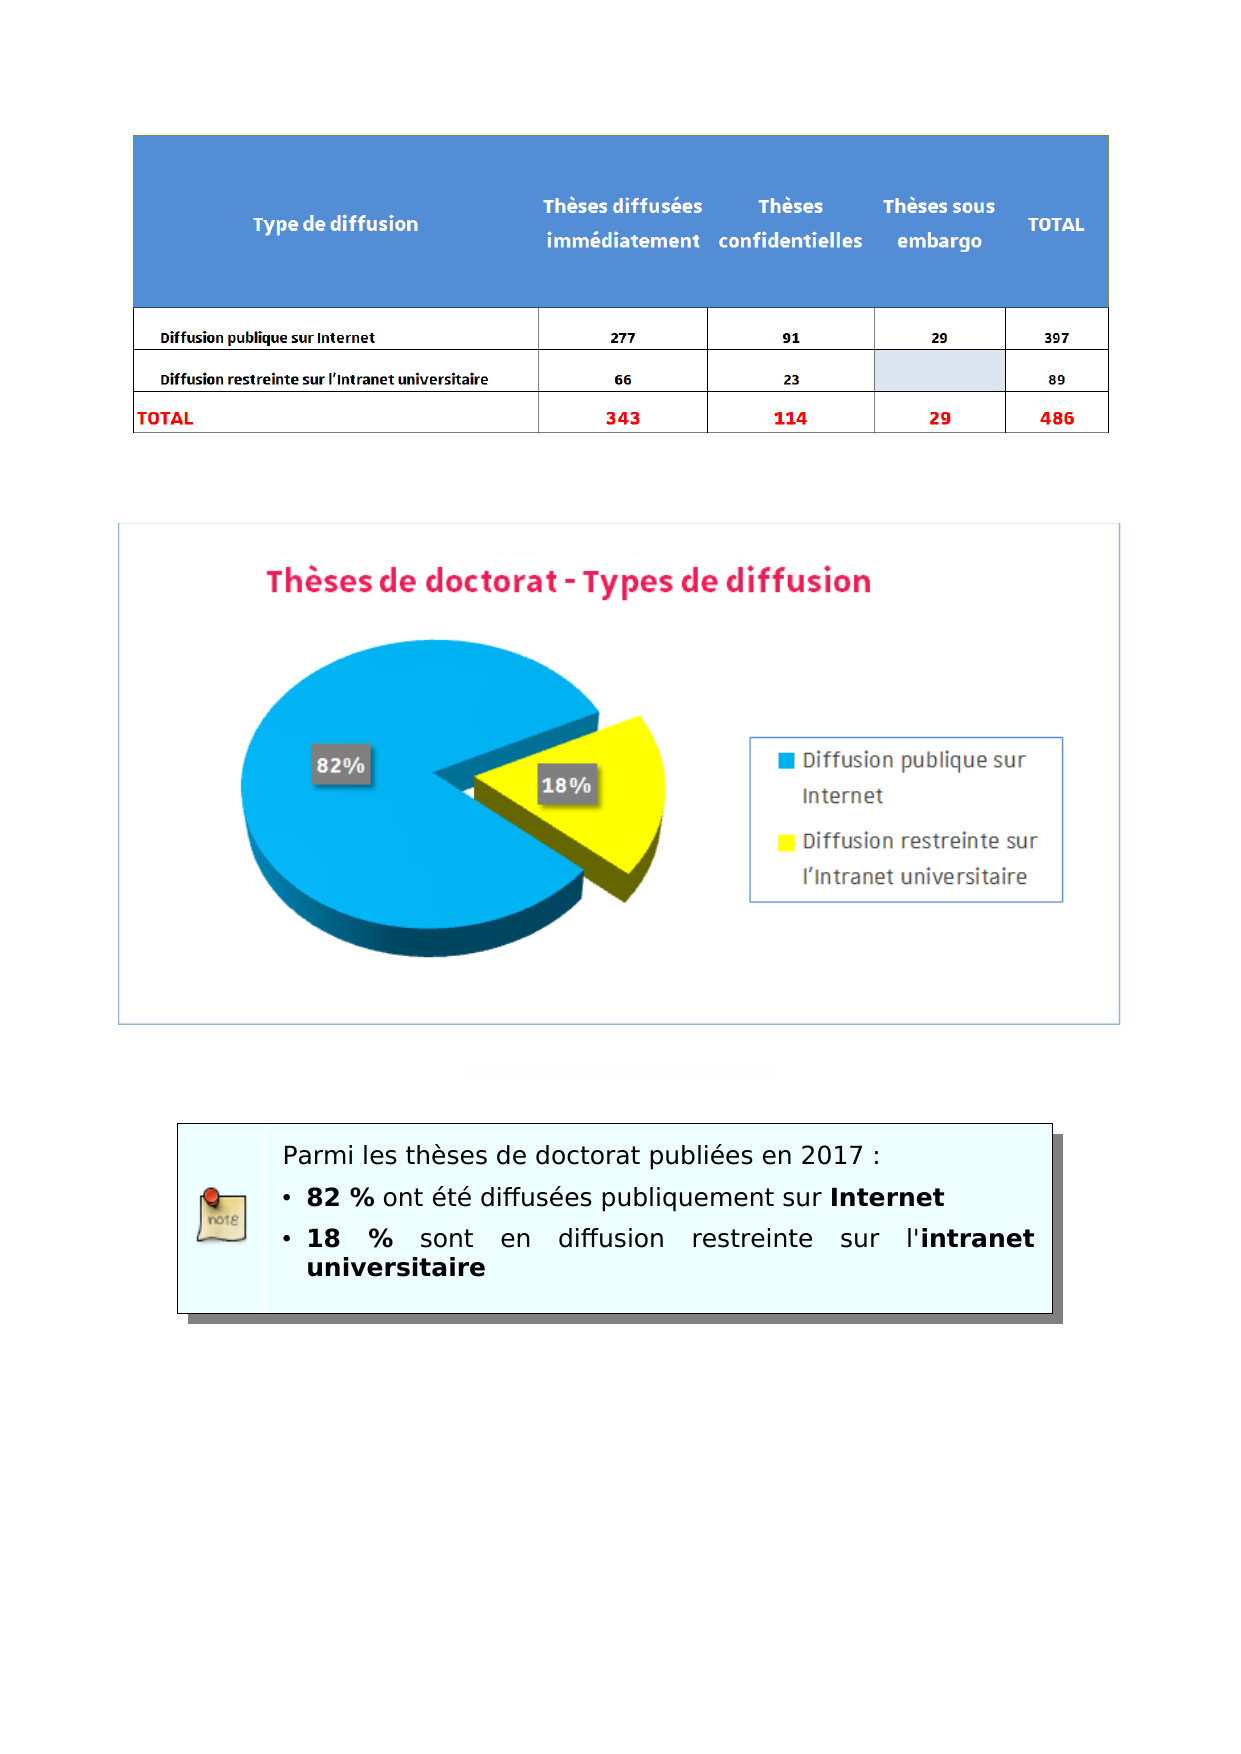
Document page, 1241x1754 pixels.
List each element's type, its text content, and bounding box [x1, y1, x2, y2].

picture [463, 1066, 777, 1082]
picture [183, 1180, 259, 1256]
table_header [178, 1124, 264, 1313]
table_header Parmi les thèses de doctorat publiées en 2017 : 82 % ont été diffusées publiquement sur Internet 18 % sont en diffusion restreinte sur l'intranet universitaire [265, 1124, 1052, 1313]
picture [118, 118, 1123, 453]
picture [118, 523, 1123, 1025]
